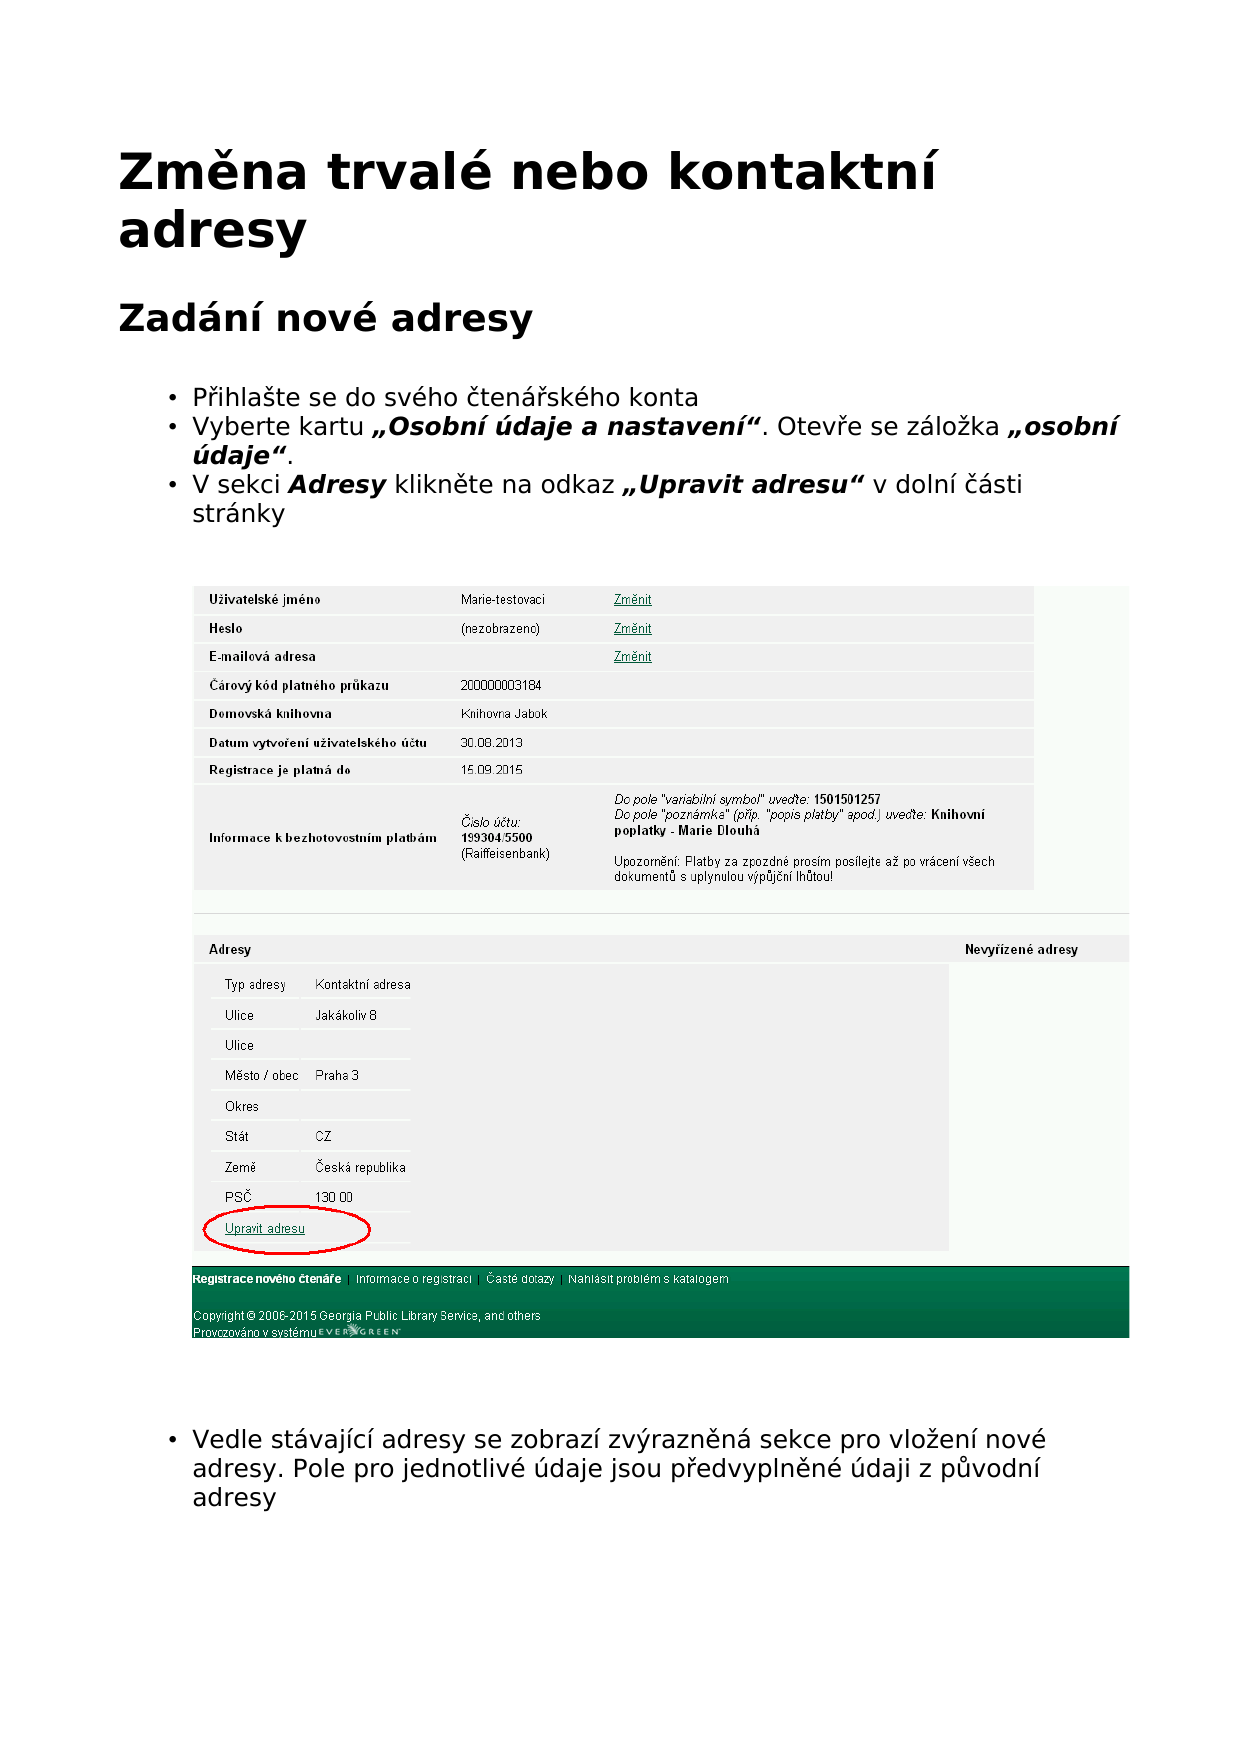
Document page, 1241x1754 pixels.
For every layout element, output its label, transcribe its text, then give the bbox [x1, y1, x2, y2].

list Vedle stávající adresy se zobrazí zvýrazněná sekce pro vložení nové adresy. Pole pro jednotlivé údaje jsou předvyplněné údaji z původní adresy [177, 1425, 1122, 1542]
list Přihlašte se do svého čtenářského konta [177, 383, 1122, 412]
subtitle Změna trvalé nebo kontaktní adresy [118, 143, 1122, 259]
subtitle Zadání nové adresy [118, 297, 1122, 341]
picture [192, 586, 1130, 1338]
list Vyberte kartu „Osobní údaje a nastavení“. Otevře se záložka „osobní údaje“. [177, 412, 1122, 470]
list V sekci Adresy klikněte na odkaz „Upravit adresu“ v dolní části stránky [177, 470, 1122, 1425]
